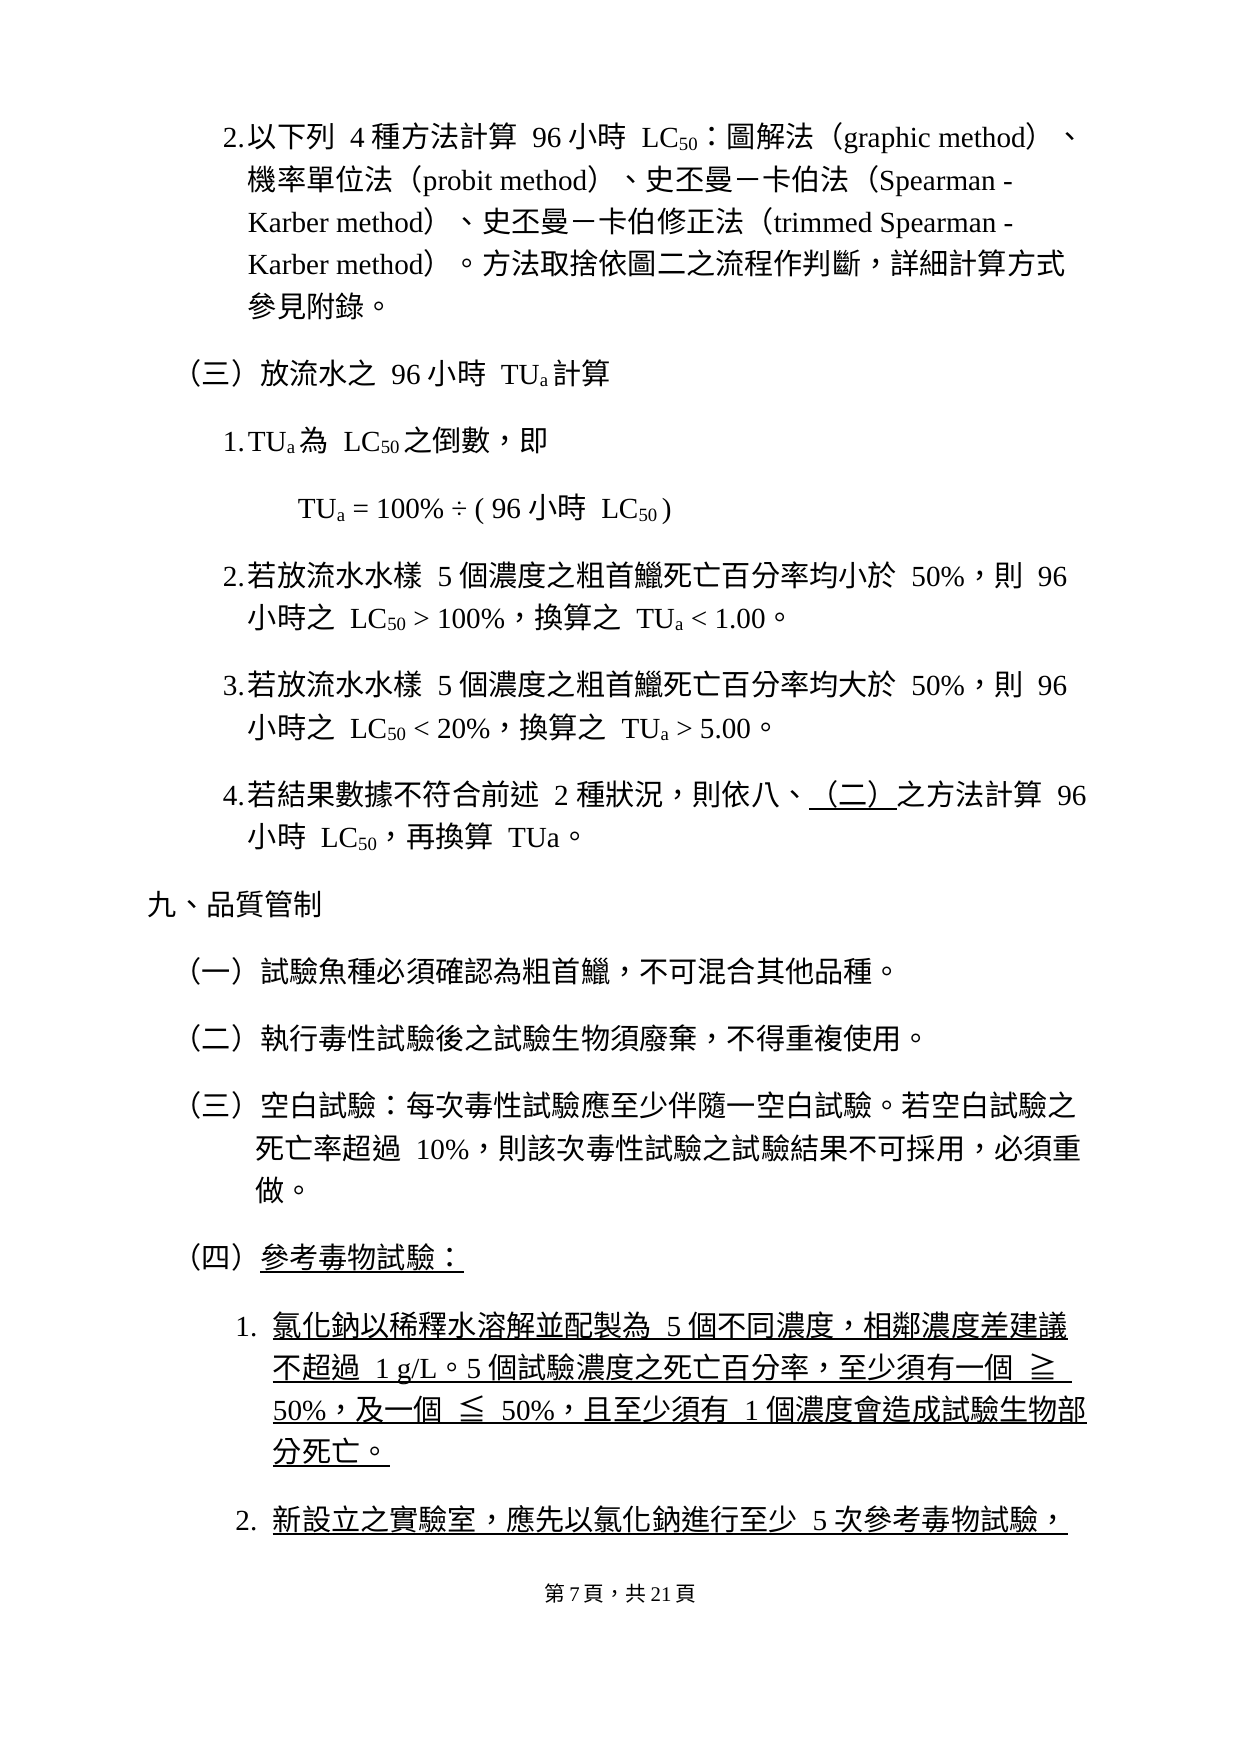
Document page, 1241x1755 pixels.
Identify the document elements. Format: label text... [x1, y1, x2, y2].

text 3. 若放流水水樣 5 個濃度之粗首鱲死亡百分率均大於 50%，則 96 小時之 LC50 < 20%，換算之 TUa > 5.00。 [223, 662, 1093, 747]
text 2. 以下列 4 種方法計算 96 小時 LC50：圖解法（graphic method）、機率單位法（probit method）、史丕曼－卡伯法（Spearman - Karber method）、史丕曼－卡伯修正法（trimmed Spearman - Karber method）。方法取捨依圖二之流程作判斷，詳細計算方式參見附錄。 [223, 114, 1093, 326]
text 九、品質管制 [148, 881, 1093, 923]
text 2. 若放流水水樣 5 個濃度之粗首鱲死亡百分率均小於 50%，則 96 小時之 LC50 > 100%，換算之 TUa < 1.00。 [223, 552, 1093, 637]
text （三）空白試驗：每次毒性試驗應至少伴隨一空白試驗。若空白試驗之死亡率超過 10%，則該次毒性試驗之試驗結果不可採用，必須重做。 [172, 1083, 1093, 1210]
list 新設立之實驗室，應先以氯化鈉進行至少 5 次參考毒物試驗， [235, 1496, 1093, 1539]
text （三）放流水之 96 小時 TUa 計算 [172, 351, 1093, 393]
list 氯化鈉以稀釋水溶解並配製為 5 個不同濃度，相鄰濃度差建議不超過 1 g/L。5 個試驗濃度之死亡百分率，至少須有一個 ≧ 50%，及一個 ≦ 50%，且至少須有 1 個濃度會造成試驗生物部分死亡。 [235, 1302, 1093, 1471]
text 1. TUa 為 LC50之倒數，即 [223, 418, 1093, 460]
text 4. 若結果數據不符合前述 2 種狀況，則依八、（二）之方法計算 96 小時 LC50，再換算 TUa。 [223, 772, 1093, 856]
text （二）執行毒性試驗後之試驗生物須廢棄，不得重複使用。 [172, 1016, 1093, 1058]
text （四）參考毒物試驗： [172, 1235, 1093, 1277]
text TUa = 100% ÷ ( 96 小時 LC50 ) [298, 485, 1093, 527]
text （一）試驗魚種必須確認為粗首鱲，不可混合其他品種。 [172, 948, 1093, 991]
